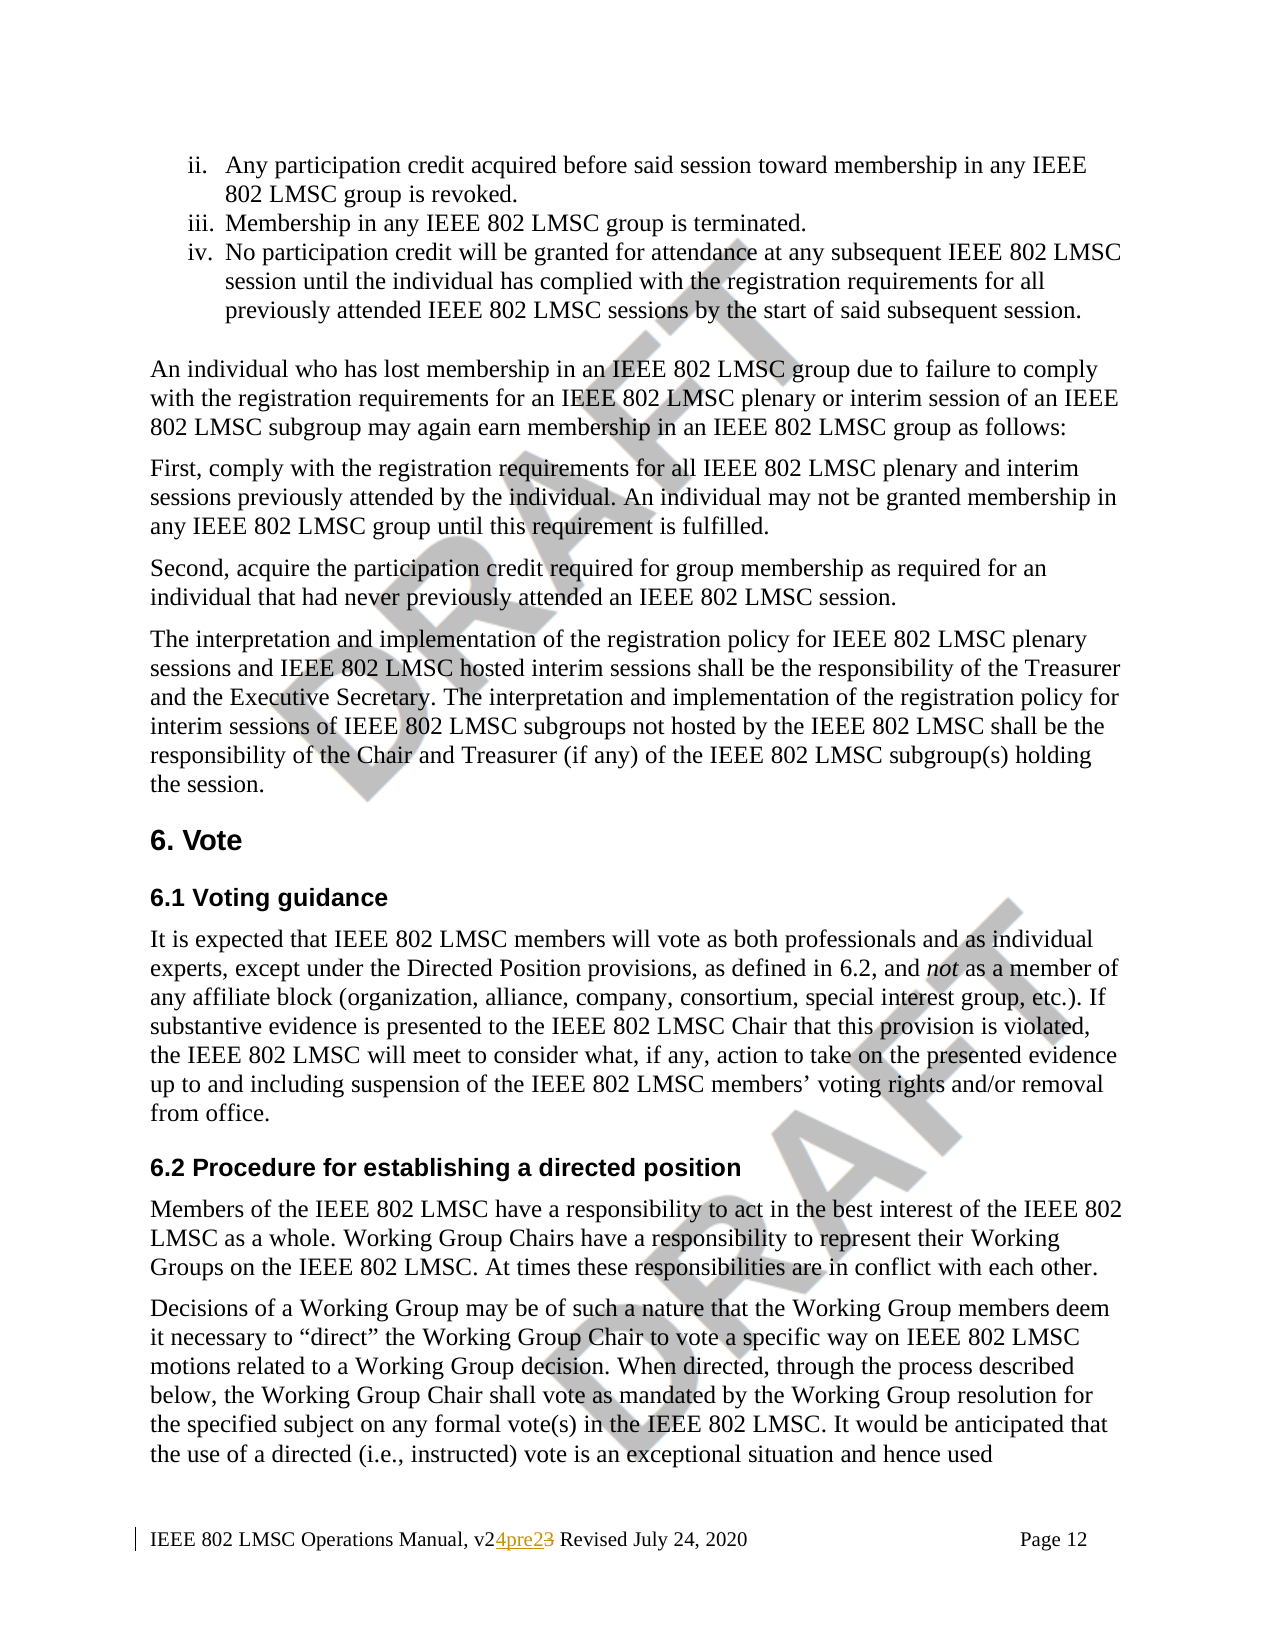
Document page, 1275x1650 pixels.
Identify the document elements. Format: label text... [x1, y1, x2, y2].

text Members of the IEEE 802 LMSC have a responsibility to act in the best interest of the IEEE 802 LMSC as a whole. Working Group Chairs have a responsibility to represent their Working Groups on the IEEE 802 LMSC. At times these responsibilities are in conflict with each other. [150, 1193, 1125, 1281]
subtitle Vote [150, 823, 1125, 857]
subtitle Procedure for establishing a directed position [150, 1152, 1125, 1181]
list Any participation credit acquired before said session toward membership in any IEEE 802 LMSC group is revoked. [187, 150, 1125, 208]
picture [0, 0, 1275, 1650]
text The interpretation and implementation of the registration policy for IEEE 802 LMSC plenary sessions and IEEE 802 LMSC hosted interim sessions shall be the responsibility of the Treasurer and the Executive Secretary. The interpretation and implementation of the registration policy for interim sessions of IEEE 802 LMSC subgroups not hosted by the IEEE 802 LMSC shall be the responsibility of the Chair and Treasurer (if any) of the IEEE 802 LMSC subgroup(s) holding the session. [150, 623, 1125, 798]
text An individual who has lost membership in an IEEE 802 LMSC group due to failure to comply with the registration requirements for an IEEE 802 LMSC plenary or interim session of an IEEE 802 LMSC subgroup may again earn membership in an IEEE 802 LMSC group as follows: [150, 353, 1125, 441]
text Second, acquire the participation credit required for group membership as required for an individual that had never previously attended an IEEE 802 LMSC session. [150, 553, 1125, 611]
list Membership in any IEEE 802 LMSC group is terminated. [187, 208, 1125, 237]
text First, comply with the registration requirements for all IEEE 802 LMSC plenary and interim sessions previously attended by the individual. An individual may not be granted membership in any IEEE 802 LMSC group until this requirement is fulfilled. [150, 453, 1125, 540]
list No participation credit will be granted for attendance at any subsequent IEEE 802 LMSC session until the individual has complied with the registration requirements for all previously attended IEEE 802 LMSC sessions by the start of said subsequent session. [187, 237, 1125, 353]
text It is expected that IEEE 802 LMSC members will vote as both professionals and as individual experts, except under the Directed Position provisions, as defined in 6.2, and not as a member of any affiliate block (organization, alliance, company, consortium, special interest group, etc.). If substantive evidence is presented to the IEEE 802 LMSC Chair that this provision is violated, the IEEE 802 LMSC will meet to consider what, if any, action to take on the presented evidence up to and including suspension of the IEEE 802 LMSC members’ voting rights and/or removal from office. [150, 923, 1125, 1127]
text Decisions of a Working Group may be of such a nature that the Working Group members deem it necessary to “direct” the Working Group Chair to vote a specific way on IEEE 802 LMSC motions related to a Working Group decision. When directed, through the process described below, the Working Group Chair shall vote as mandated by the Working Group resolution for the specified subject on any formal vote(s) in the IEEE 802 LMSC. It would be anticipated that the use of a directed (i.e., instructed) vote is an exceptional situation and hence used [150, 1293, 1125, 1467]
subtitle Voting guidance [150, 882, 1125, 911]
